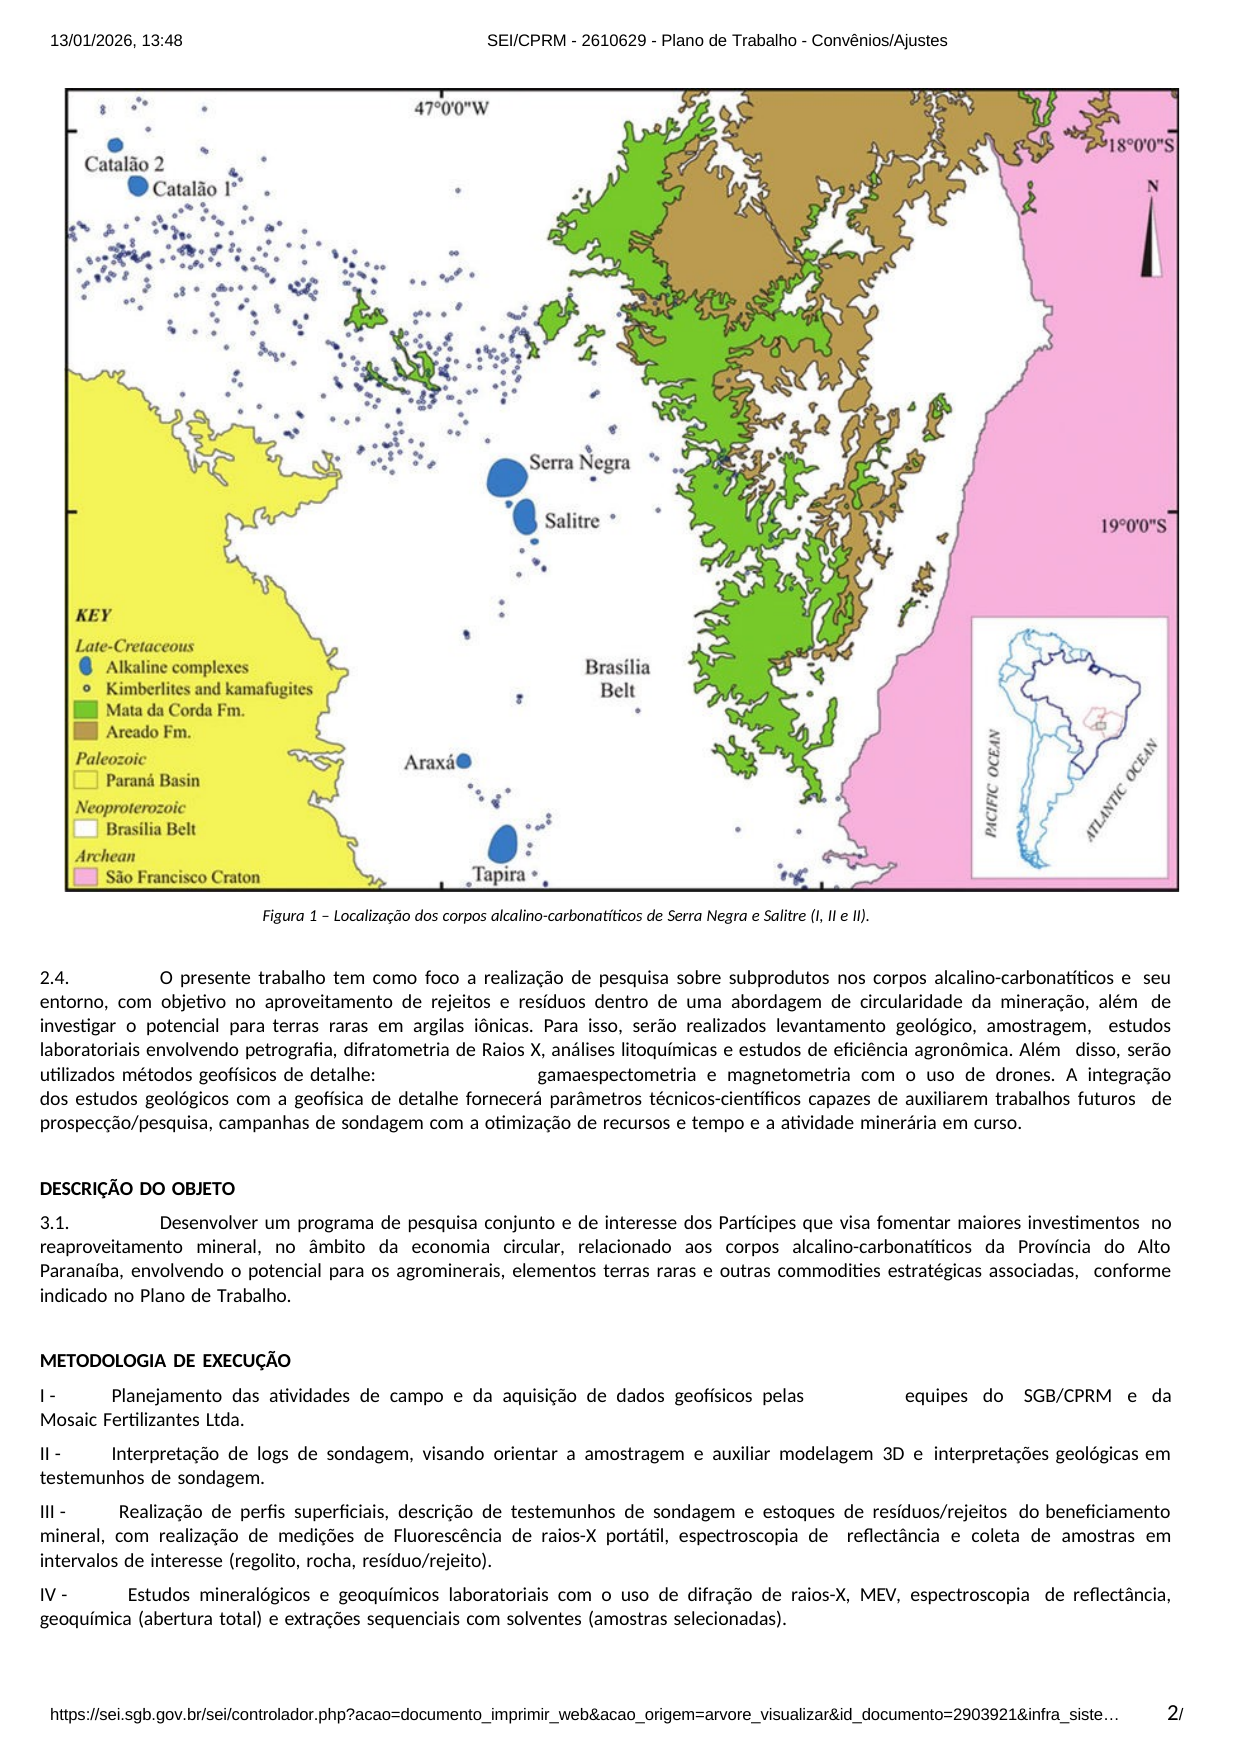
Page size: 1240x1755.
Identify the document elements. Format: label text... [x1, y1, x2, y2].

list - Planejamento das atividades de campo e da aquisição de dados geofísicos pelas equipes do SGB/CPRM e da Mosaic Fertilizantes Ltda. [39, 1383, 1172, 1431]
list - Realização de perﬁs superﬁciais, descrição de testemunhos de sondagem e estoques de resíduos/rejeitos do beneﬁciamento mineral, com realização de medições de Fluorescência de raios-X portátil, espectroscopia de reﬂectância e coleta de amostras em intervalos de interesse (regolito, rocha, resíduo/rejeito). [39, 1499, 1172, 1572]
list O presente trabalho tem como foco a realização de pesquisa sobre subprodutos nos corpos alcalino-carbonatíticos e seu entorno, com objetivo no aproveitamento de rejeitos e resíduos dentro de uma abordagem de circularidade da mineração, além de investigar o potencial para terras raras em argilas iônicas. Para isso, serão realizados levantamento geológico, amostragem, estudos laboratoriais envolvendo petrograﬁa, difratometria de Raios X, análises litoquímicas e estudos de eﬁciência agronômica. Além disso, serão utilizados métodos geofísicos de detalhe: gamaespectometria e magnetometria com o uso de drones. A integração dos estudos geológicos com a geofísica de detalhe fornecerá parâmetros técnicos-cientíﬁcos capazes de auxiliarem trabalhos futuros de prospecção/pesquisa, campanhas de sondagem com a otimização de recursos e tempo e a atividade minerária em curso. [39, 965, 1172, 1134]
text Figura 1 – Localização dos corpos alcalino-carbonatíticos de Serra Negra e Salitre (I, II e II). [262, 905, 1202, 925]
list Desenvolver um programa de pesquisa conjunto e de interesse dos Partícipes que visa fomentar maiores investimentos no reaproveitamento mineral, no âmbito da economia circular, relacionado aos corpos alcalino-carbonatíticos da Província do Alto Paranaíba, envolvendo o potencial para os agrominerais, elementos terras raras e outras commodities estratégicas associadas, conforme indicado no Plano de Trabalho. [39, 1210, 1172, 1307]
list - Interpretação de logs de sondagem, visando orientar a amostragem e auxiliar modelagem 3D e interpretações geológicas em testemunhos de sondagem. [39, 1441, 1172, 1489]
list DESCRIÇÃO DO OBJETO [0, 1176, 1202, 1200]
list - Estudos mineralógicos e geoquímicos laboratoriais com o uso de difração de raios-X, MEV, espectroscopia de reﬂectância, geoquímica (abertura total) e extrações sequenciais com solventes (amostras selecionadas). [39, 1582, 1172, 1630]
list METODOLOGIA DE EXECUÇÃO [0, 1349, 1202, 1373]
